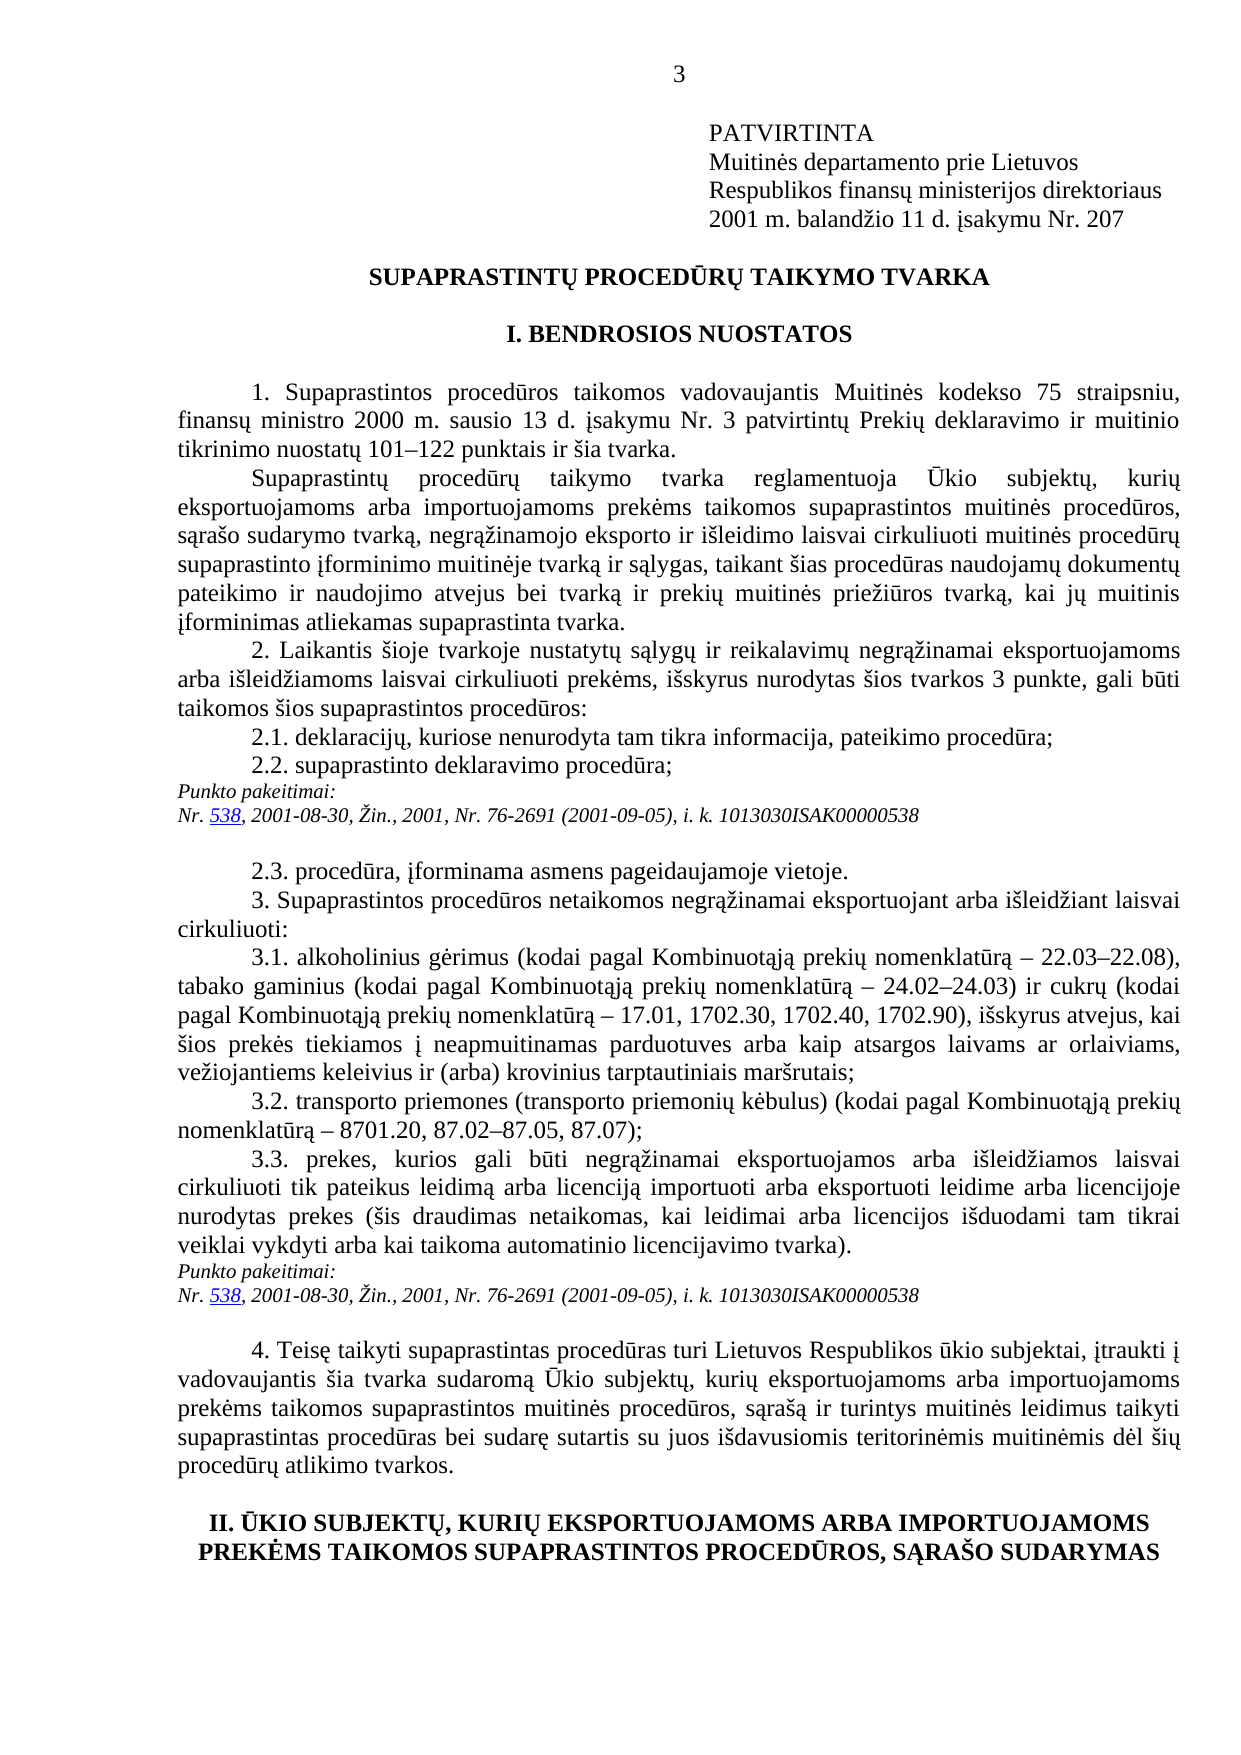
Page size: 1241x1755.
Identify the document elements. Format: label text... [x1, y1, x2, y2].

text Supaprastintų procedūrų taikymo tvarka reglamentuoja Ūkio subjektų, kurių eksportuojamoms arba importuojamoms prekėms taikomos supaprastintos muitinės procedūros, sąrašo sudarymo tvarką, negrąžinamojo eksporto ir išleidimo laisvai cirkuliuoti muitinės procedūrų supaprastinto įforminimo muitinėje tvarką ir sąlygas, taikant šias procedūras naudojamų dokumentų pateikimo ir naudojimo atvejus bei tvarką ir prekių muitinės priežiūros tvarką, kai jų muitinis įforminimas atliekamas supaprastinta tvarka. [177, 463, 1181, 636]
text PATVIRTINTA [709, 118, 1181, 147]
text 2.3. procedūra, įforminama asmens pageidaujamoje vietoje. [177, 856, 1181, 885]
text 1. Supaprastintos procedūros taikomos vadovaujantis Muitinės kodekso 75 straipsniu, finansų ministro 2000 m. sausio 13 d. įsakymu Nr. 3 patvirtintų Prekių deklaravimo ir muitinio tikrinimo nuostatų 101–122 punktais ir šia tvarka. [177, 377, 1181, 463]
text 3.2. transporto priemones (transporto priemonių kėbulus) (kodai pagal Kombinuotąją prekių nomenklatūrą – 8701.20, 87.02–87.05, 87.07); [177, 1086, 1181, 1144]
text Nr. 538, 2001-08-30, Žin., 2001, Nr. 76-2691 (2001-09-05), i. k. 1013030ISAK00000538 [177, 1283, 1181, 1307]
text I. BENDROSIOS NUOSTATOS [177, 319, 1181, 348]
text 2001 m. balandžio 11 d. įsakymu Nr. 207 [177, 204, 1181, 233]
text 3.1. alkoholinius gėrimus (kodai pagal Kombinuotąją prekių nomenklatūrą – 22.03–22.08), tabako gaminius (kodai pagal Kombinuotąją prekių nomenklatūrą – 24.02–24.03) ir cukrų (kodai pagal Kombinuotąją prekių nomenklatūrą – 17.01, 1702.30, 1702.40, 1702.90), išskyrus atvejus, kai šios prekės tiekiamos į neapmuitinamas parduotuves arba kaip atsargos laivams ar orlaiviams, vežiojantiems keleivius ir (arba) krovinius tarptautiniais maršrutais; [177, 942, 1181, 1086]
text Muitinės departamento prie Lietuvos [177, 147, 1181, 176]
text II. ŪKIO SUBJEKTŲ, KURIŲ EKSPORTUOJAMOMS ARBA IMPORTUOJAMOMS PREKĖMS TAIKOMOS SUPAPRASTINTOS PROCEDŪROS, SĄRAŠO SUDARYMAS [177, 1508, 1181, 1566]
text 3.3. prekes, kurios gali būti negrąžinamai eksportuojamos arba išleidžiamos laisvai cirkuliuoti tik pateikus leidimą arba licenciją importuoti arba eksportuoti leidime arba licencijoje nurodytas prekes (šis draudimas netaikomas, kai leidimai arba licencijos išduodami tam tikrai veiklai vykdyti arba kai taikoma automatinio licencijavimo tvarka). [177, 1144, 1181, 1259]
text Punkto pakeitimai: [177, 1259, 1181, 1283]
text 2.2. supaprastinto deklaravimo procedūra; [177, 751, 1181, 779]
text 4. Teisę taikyti supaprastintas procedūras turi Lietuvos Respublikos ūkio subjektai, įtraukti į vadovaujantis šia tvarka sudaromą Ūkio subjektų, kurių eksportuojamoms arba importuojamoms prekėms taikomos supaprastintos muitinės procedūros, sąrašą ir turintys muitinės leidimus taikyti supaprastintas procedūras bei sudarę sutartis su juos išdavusiomis teritorinėmis muitinėmis dėl šių procedūrų atlikimo tvarkos. [177, 1336, 1181, 1479]
text 3. Supaprastintos procedūros netaikomos negrąžinamai eksportuojant arba išleidžiant laisvai cirkuliuoti: [177, 885, 1181, 942]
text SUPAPRASTINTŲ PROCEDŪRŲ TAIKYMO TVARKA [177, 262, 1181, 291]
text Punkto pakeitimai: [177, 779, 1181, 803]
text Respublikos finansų ministerijos direktoriaus [177, 176, 1181, 204]
text Nr. 538, 2001-08-30, Žin., 2001, Nr. 76-2691 (2001-09-05), i. k. 1013030ISAK00000538 [177, 803, 1181, 827]
text 2. Laikantis šioje tvarkoje nustatytų sąlygų ir reikalavimų negrąžinamai eksportuojamoms arba išleidžiamoms laisvai cirkuliuoti prekėms, išskyrus nurodytas šios tvarkos 3 punkte, gali būti taikomos šios supaprastintos procedūros: [177, 636, 1181, 722]
text 2.1. deklaracijų, kuriose nenurodyta tam tikra informacija, pateikimo procedūra; [177, 722, 1181, 751]
